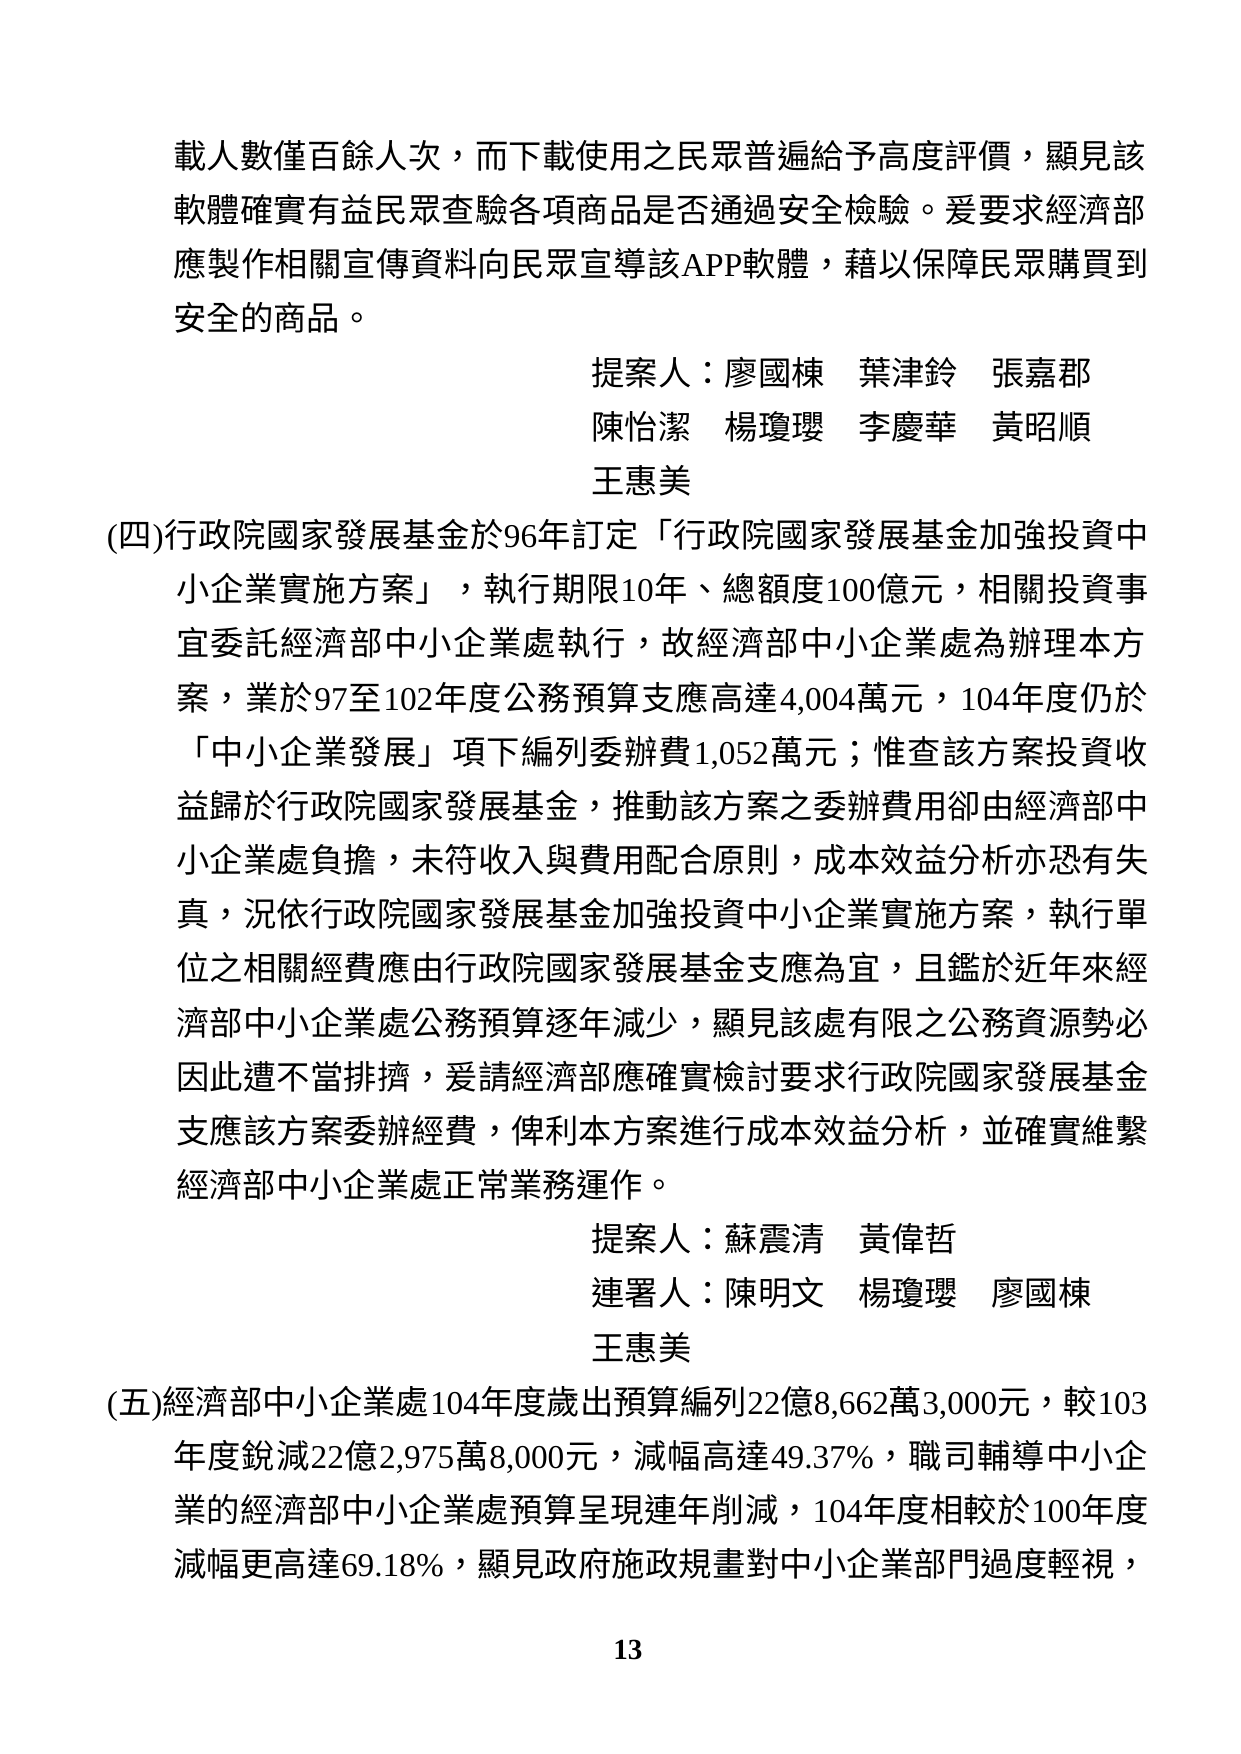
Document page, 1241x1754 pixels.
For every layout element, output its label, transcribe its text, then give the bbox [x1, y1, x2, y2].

text 提案人：蘇震清 黃偉哲 [591, 1208, 1117, 1262]
text (五)經濟部中小企業處104年度歲出預算編列22億8,662萬3,000元，較103年度銳減22億2,975萬8,000元，減幅高達49.37%，職司輔導中小企業的經濟部中小企業處預算呈現連年削減，104年度相較於100年度減幅更高達69.18%，顯見政府施政規畫對中小企業部門過度輕視， [107, 1371, 1148, 1587]
text 載人數僅百餘人次，而下載使用之民眾普遍給予高度評價，顯見該軟體確實有益民眾查驗各項商品是否通過安全檢驗。爰要求經濟部應製作相關宣傳資料向民眾宣導該APP軟體，藉以保障民眾購買到安全的商品。 [107, 125, 1148, 342]
text 連署人：陳明文 楊瓊瓔 廖國棟 王惠美 [591, 1262, 1117, 1371]
text (四)行政院國家發展基金於96年訂定「行政院國家發展基金加強投資中小企業實施方案」，執行期限10年、總額度100億元，相關投資事宜委託經濟部中小企業處執行，故經濟部中小企業處為辦理本方案，業於97至102年度公務預算支應高達4,004萬元，104年度仍於「中小企業發展」項下編列委辦費1,052萬元；惟查該方案投資收益歸於行政院國家發展基金，推動該方案之委辦費用卻由經濟部中小企業處負擔，未符收入與費用配合原則，成本效益分析亦恐有失真，況依行政院國家發展基金加強投資中小企業實施方案，執行單位之相關經費應由行政院國家發展基金支應為宜，且鑑於近年來經濟部中小企業處公務預算逐年減少，顯見該處有限之公務資源勢必因此遭不當排擠，爰請經濟部應確實檢討要求行政院國家發展基金支應該方案委辦經費，俾利本方案進行成本效益分析，並確實維繫經濟部中小企業處正常業務運作。 [107, 504, 1148, 1208]
text 提案人：廖國棟 葉津鈴 張嘉郡 陳怡潔 楊瓊瓔 李慶華 黃昭順 王惠美 [591, 342, 1117, 504]
